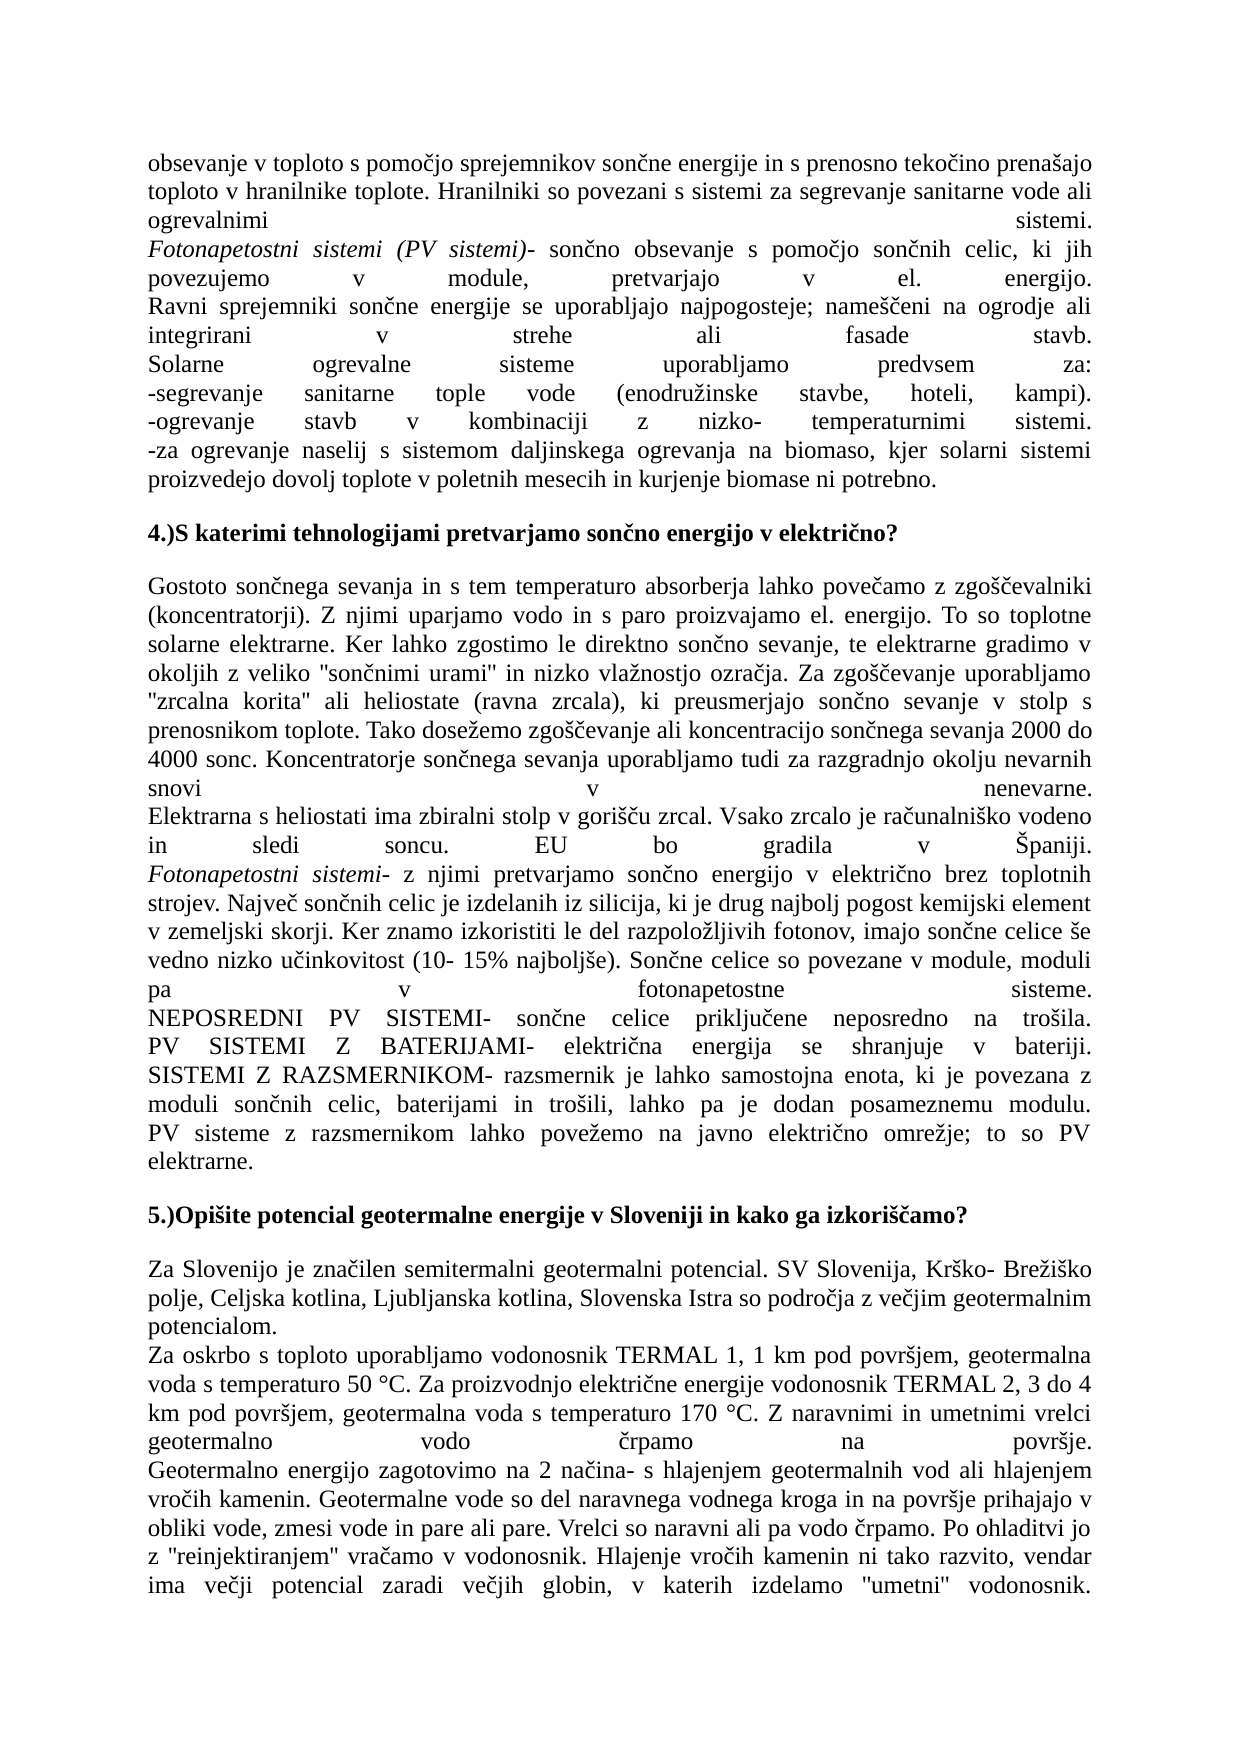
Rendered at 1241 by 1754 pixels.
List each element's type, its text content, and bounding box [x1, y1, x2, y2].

text obsevanje v toploto s pomočjo sprejemnikov sončne energije in s prenosno tekočino prenašajo toploto v hranilnike toplote. Hranilniki so povezani s sistemi za segrevanje sanitarne vode ali ogrevalnimi sistemi. Fotonapetostni sistemi (PV sistemi)- sončno obsevanje s pomočjo sončnih celic, ki jih povezujemo v module, pretvarjajo v el. energijo. Ravni sprejemniki sončne energije se uporabljajo najpogosteje; nameščeni na ogrodje ali integrirani v strehe ali fasade stavb. Solarne ogrevalne sisteme uporabljamo predvsem za: -segrevanje sanitarne tople vode (enodružinske stavbe, hoteli, kampi). -ogrevanje stavb v kombinaciji z nizko- temperaturnimi sistemi. -za ogrevanje naselij s sistemom daljinskega ogrevanja na biomaso, kjer solarni sistemi proizvedejo dovolj toplote v poletnih mesecih in kurjenje biomase ni potrebno. [148, 148, 1093, 493]
text 5.)Opišite potencial geotermalne energije v Sloveniji in kako ga izkoriščamo? [148, 1200, 1093, 1229]
text Gostoto sončnega sevanja in s tem temperaturo absorberja lahko povečamo z zgoščevalniki (koncentratorji). Z njimi uparjamo vodo in s paro proizvajamo el. energijo. To so toplotne solarne elektrarne. Ker lahko zgostimo le direktno sončno sevanje, te elektrarne gradimo v okoljih z veliko ''sončnimi urami'' in nizko vlažnostjo ozračja. Za zgoščevanje uporabljamo ''zrcalna korita'' ali heliostate (ravna zrcala), ki preusmerjajo sončno sevanje v stolp s prenosnikom toplote. Tako dosežemo zgoščevanje ali koncentracijo sončnega sevanja 2000 do 4000 sonc. Koncentratorje sončnega sevanja uporabljamo tudi za razgradnjo okolju nevarnih snovi v nenevarne. Elektrarna s heliostati ima zbiralni stolp v gorišču zrcal. Vsako zrcalo je računalniško vodeno in sledi soncu. EU bo gradila v Španiji. Fotonapetostni sistemi- z njimi pretvarjamo sončno energijo v električno brez toplotnih strojev. Največ sončnih celic je izdelanih iz silicija, ki je drug najbolj pogost kemijski element v zemeljski skorji. Ker znamo izkoristiti le del razpoložljivih fotonov, imajo sončne celice še vedno nizko učinkovitost (10- 15% najboljše). Sončne celice so povezane v module, moduli pa v fotonapetostne sisteme. NEPOSREDNI PV SISTEMI- sončne celice priključene neposredno na trošila. PV SISTEMI Z BATERIJAMI- električna energija se shranjuje v bateriji. SISTEMI Z RAZSMERNIKOM- razsmernik je lahko samostojna enota, ki je povezana z moduli sončnih celic, baterijami in trošili, lahko pa je dodan posameznemu modulu. PV sisteme z razsmernikom lahko povežemo na javno električno omrežje; to so PV elektrarne. [148, 571, 1093, 1175]
text Za Slovenijo je značilen semitermalni geotermalni potencial. SV Slovenija, Krško- Brežiško polje, Celjska kotlina, Ljubljanska kotlina, Slovenska Istra so področja z večjim geotermalnim potencialom. Za oskrbo s toploto uporabljamo vodonosnik TERMAL 1, 1 km pod površjem, geotermalna voda s temperaturo 50 °C. Za proizvodnjo električne energije vodonosnik TERMAL 2, 3 do 4 km pod površjem, geotermalna voda s temperaturo 170 °C. Z naravnimi in umetnimi vrelci geotermalno vodo črpamo na površje. Geotermalno energijo zagotovimo na 2 načina- s hlajenjem geotermalnih vod ali hlajenjem vročih kamenin. Geotermalne vode so del naravnega vodnega kroga in na površje prihajajo v obliki vode, zmesi vode in pare ali pare. Vrelci so naravni ali pa vodo črpamo. Po ohladitvi jo z ''reinjektiranjem'' vračamo v vodonosnik. Hlajenje vročih kamenin ni tako razvito, vendar ima večji potencial zaradi večjih globin, v katerih izdelamo ''umetni'' vodonosnik. [148, 1254, 1093, 1599]
text 4.)S katerimi tehnologijami pretvarjamo sončno energijo v električno? [148, 518, 1093, 546]
